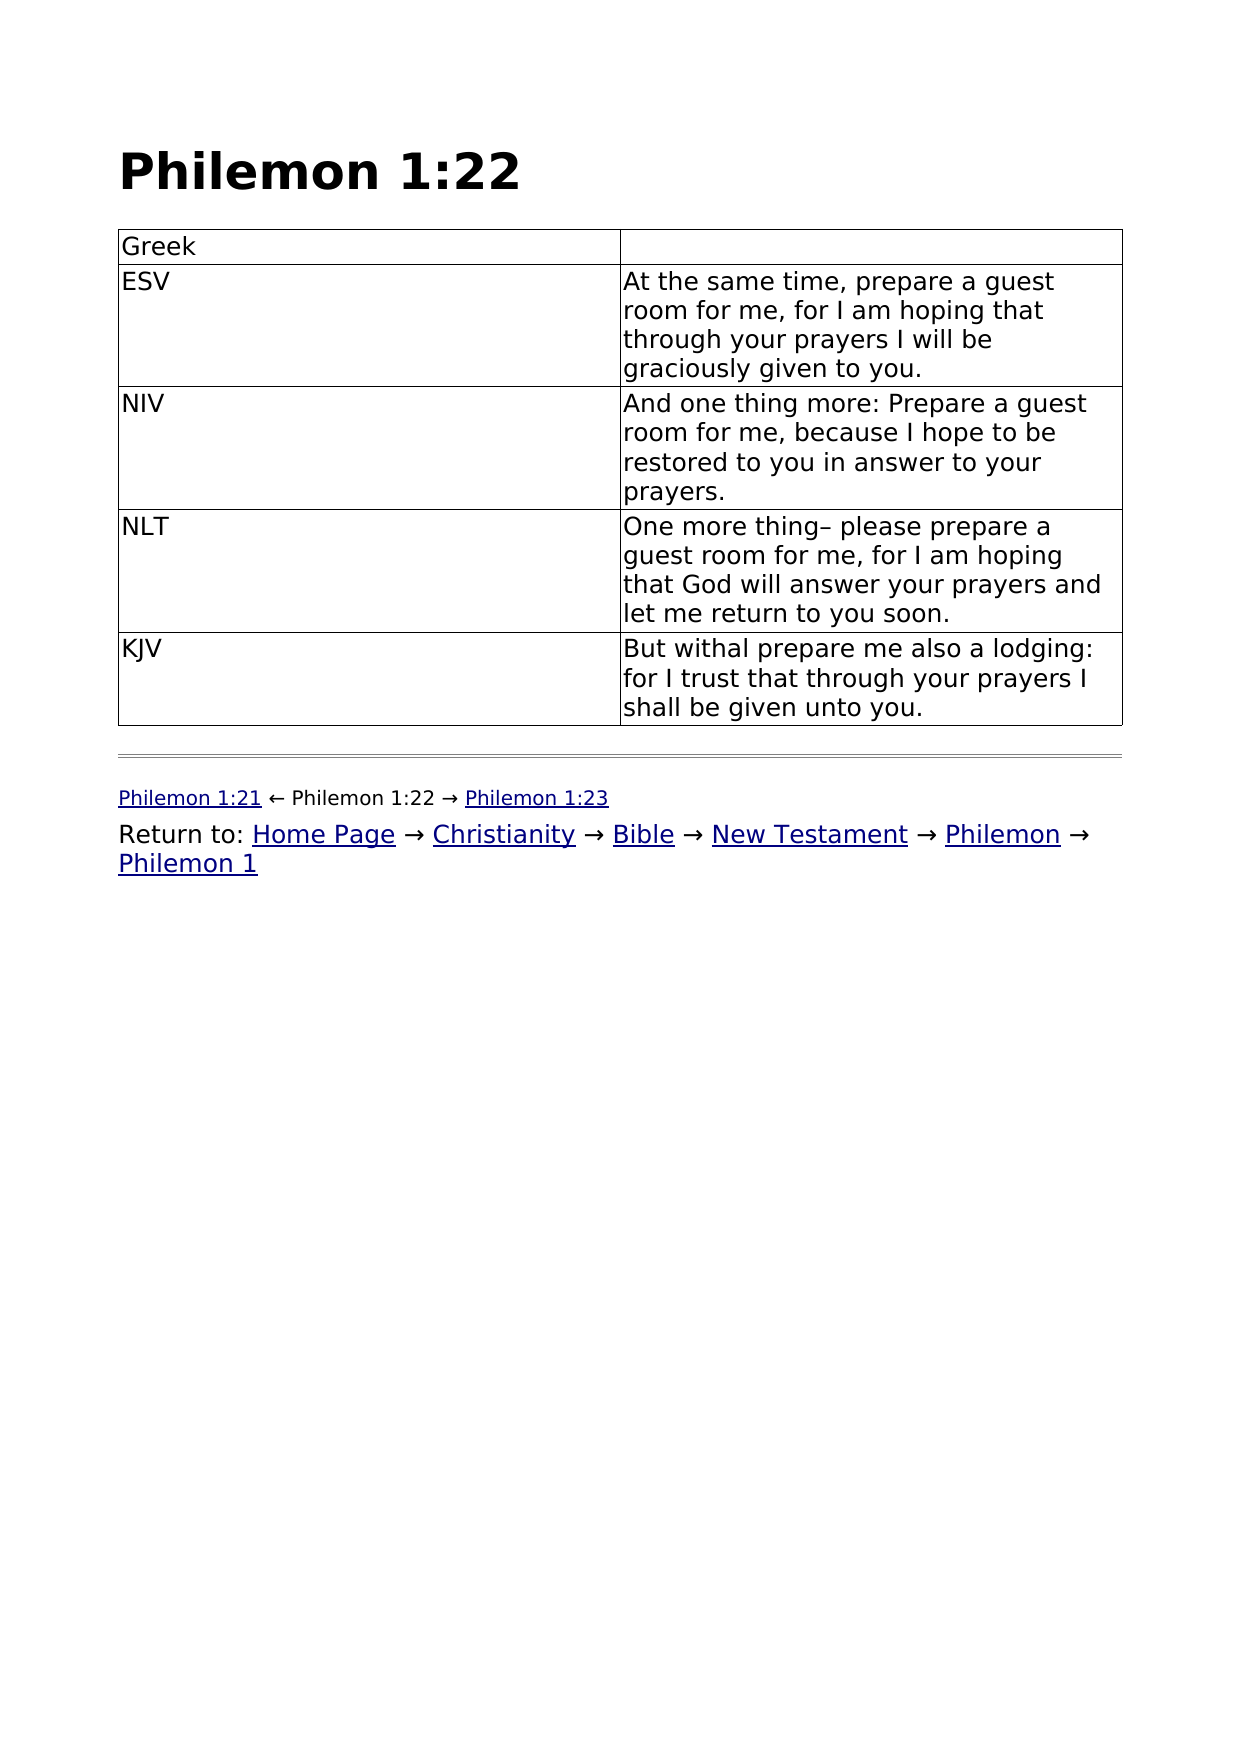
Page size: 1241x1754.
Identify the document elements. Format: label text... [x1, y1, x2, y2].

table_cell NIV [119, 387, 620, 509]
table_header [621, 230, 1122, 264]
table_cell At the same time, prepare a guest room for me, for I am hoping that through your prayers I will be graciously given to you. [621, 265, 1122, 386]
text Return to: Home Page → Christianity → Bible → New Testament → Philemon → Philemon 1 [118, 820, 1122, 879]
table_cell ESV [119, 265, 620, 386]
table_cell But withal prepare me also a lodging: for I trust that through your prayers I shall be given unto you. [621, 633, 1122, 725]
table_cell NLT [119, 510, 620, 632]
subtitle Philemon 1:22 [118, 143, 1122, 201]
text Philemon 1:21 ← Philemon 1:22 → Philemon 1:23 [118, 786, 1122, 820]
table_cell And one thing more: Prepare a guest room for me, because I hope to be restored to you in answer to your prayers. [621, 387, 1122, 509]
table_cell KJV [119, 633, 620, 725]
table_header Greek [119, 230, 620, 264]
table_cell One more thing– please prepare a guest room for me, for I am hoping that God will answer your prayers and let me return to you soon. [621, 510, 1122, 632]
